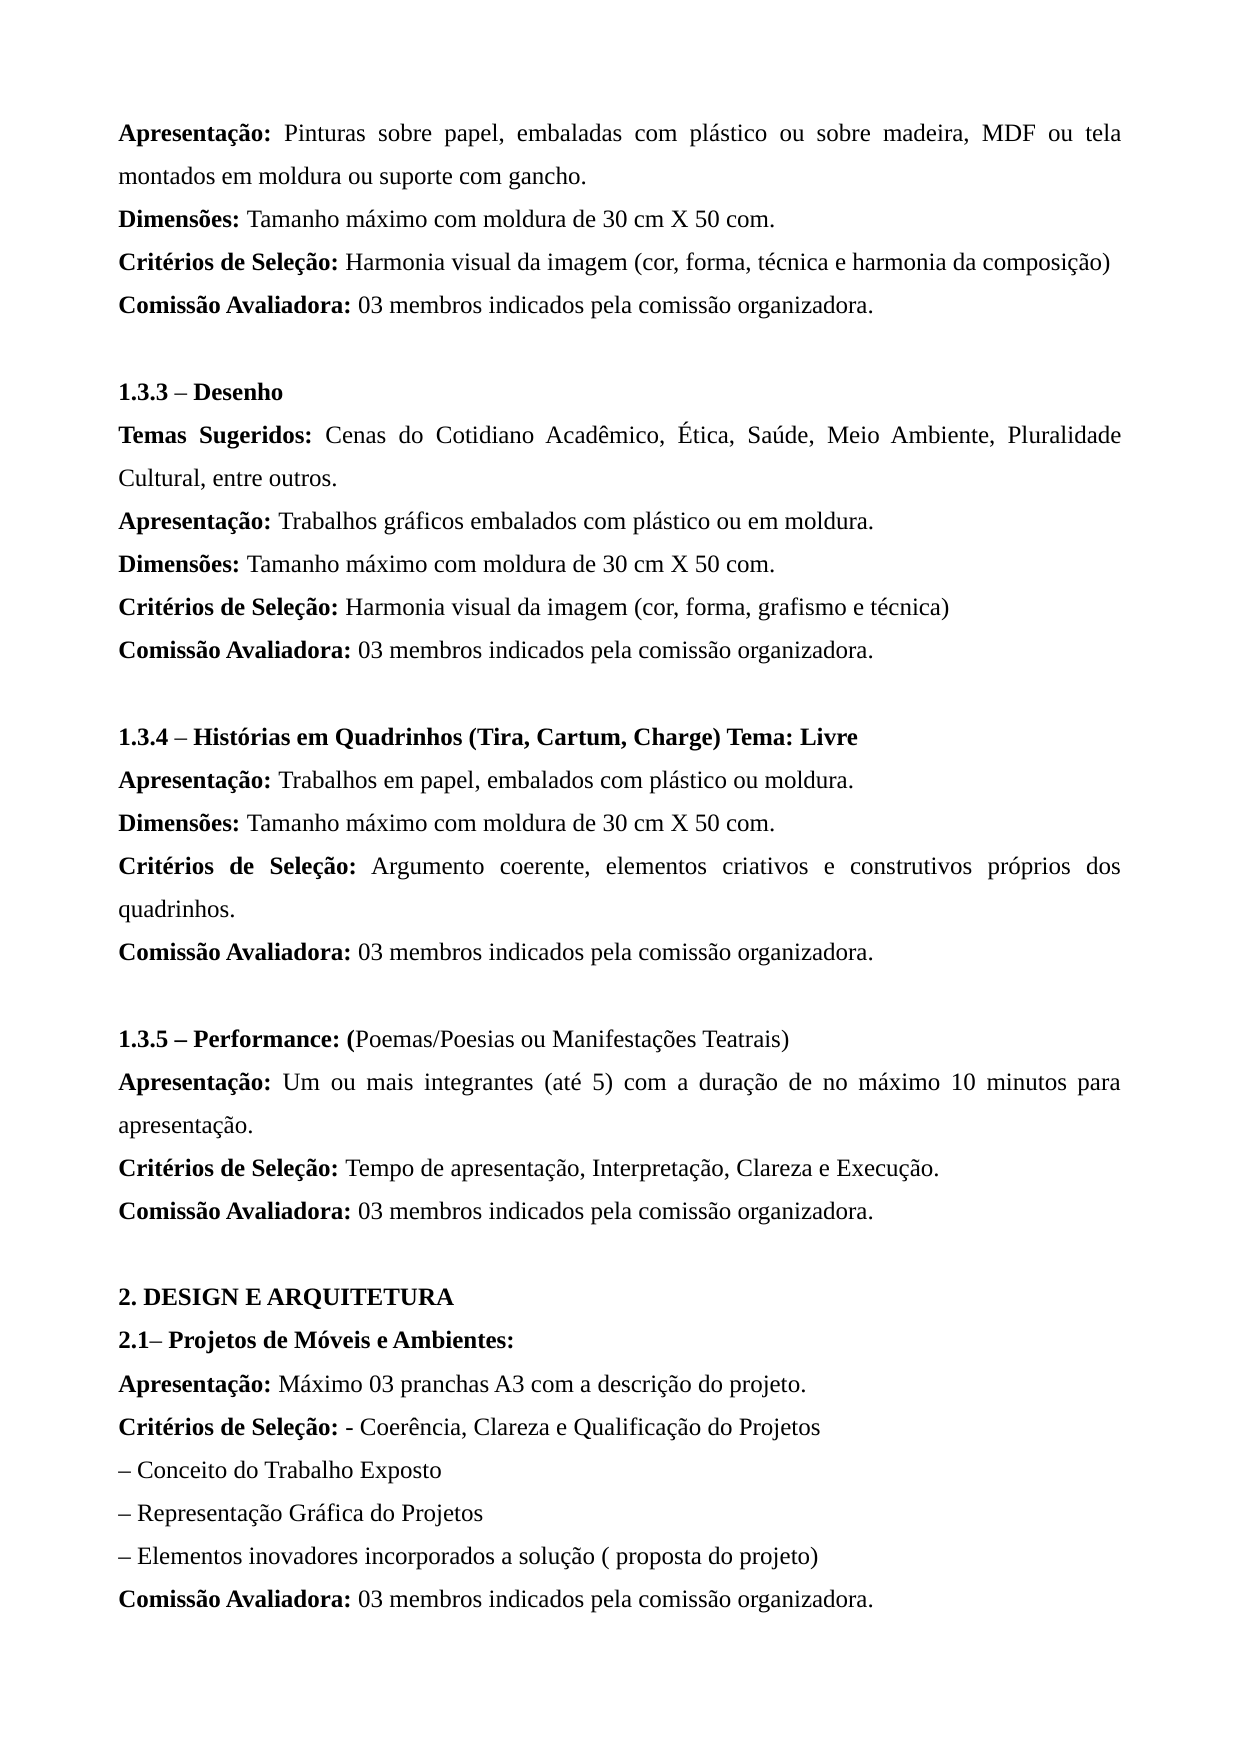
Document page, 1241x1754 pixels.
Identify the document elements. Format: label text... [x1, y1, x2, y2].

text Critérios de Seleção: Tempo de apresentação, Interpretação, Clareza e Execução. [118, 1153, 1122, 1182]
text Critérios de Seleção: Argumento coerente, elementos criativos e construtivos próprios dos quadrinhos. [118, 851, 1122, 923]
text Apresentação: Um ou mais integrantes (até 5) com a duração de no máximo 10 minutos para apresentação. [118, 1067, 1122, 1139]
text 1.3.3 – Desenho [118, 377, 1122, 406]
text Temas Sugeridos: Cenas do Cotidiano Acadêmico, Ética, Saúde, Meio Ambiente, Pluralidade Cultural, entre outros. [118, 420, 1122, 492]
text Dimensões: Tamanho máximo com moldura de 30 cm X 50 com. [118, 808, 1122, 837]
text Comissão Avaliadora: 03 membros indicados pela comissão organizadora. [118, 636, 1122, 664]
text Critérios de Seleção: Harmonia visual da imagem (cor, forma, grafismo e técnica) [118, 592, 1122, 621]
text Dimensões: Tamanho máximo com moldura de 30 cm X 50 com. [118, 204, 1122, 233]
text 2. DESIGN E ARQUITETURA [118, 1282, 1122, 1311]
text Apresentação: Máximo 03 pranchas A3 com a descrição do projeto. [118, 1369, 1122, 1397]
text – Conceito do Trabalho Exposto [118, 1455, 1122, 1484]
text 1.3.4 – Histórias em Quadrinhos (Tira, Cartum, Charge) Tema: Livre [118, 722, 1122, 751]
text – Representação Gráfica do Projetos [118, 1498, 1122, 1527]
text Dimensões: Tamanho máximo com moldura de 30 cm X 50 com. [118, 549, 1122, 578]
text Comissão Avaliadora: 03 membros indicados pela comissão organizadora. [118, 1584, 1122, 1613]
text Comissão Avaliadora: 03 membros indicados pela comissão organizadora. [118, 291, 1122, 319]
text Critérios de Seleção: Harmonia visual da imagem (cor, forma, técnica e harmonia da composição) [118, 247, 1122, 276]
text Comissão Avaliadora: 03 membros indicados pela comissão organizadora. [118, 1196, 1122, 1225]
text Apresentação: Trabalhos gráficos embalados com plástico ou em moldura. [118, 506, 1122, 535]
text Apresentação: Trabalhos em papel, embalados com plástico ou moldura. [118, 765, 1122, 794]
text 2.1– Projetos de Móveis e Ambientes: [118, 1326, 1122, 1354]
text Comissão Avaliadora: 03 membros indicados pela comissão organizadora. [118, 937, 1122, 966]
text Apresentação: Pinturas sobre papel, embaladas com plástico ou sobre madeira, MDF ou tela montados em moldura ou suporte com gancho. [118, 118, 1122, 190]
text 1.3.5 – Performance: (Poemas/Poesias ou Manifestações Teatrais) [118, 1024, 1122, 1052]
text Critérios de Seleção: - Coerência, Clareza e Qualificação do Projetos [118, 1412, 1122, 1441]
text – Elementos inovadores incorporados a solução ( proposta do projeto) [118, 1541, 1122, 1570]
